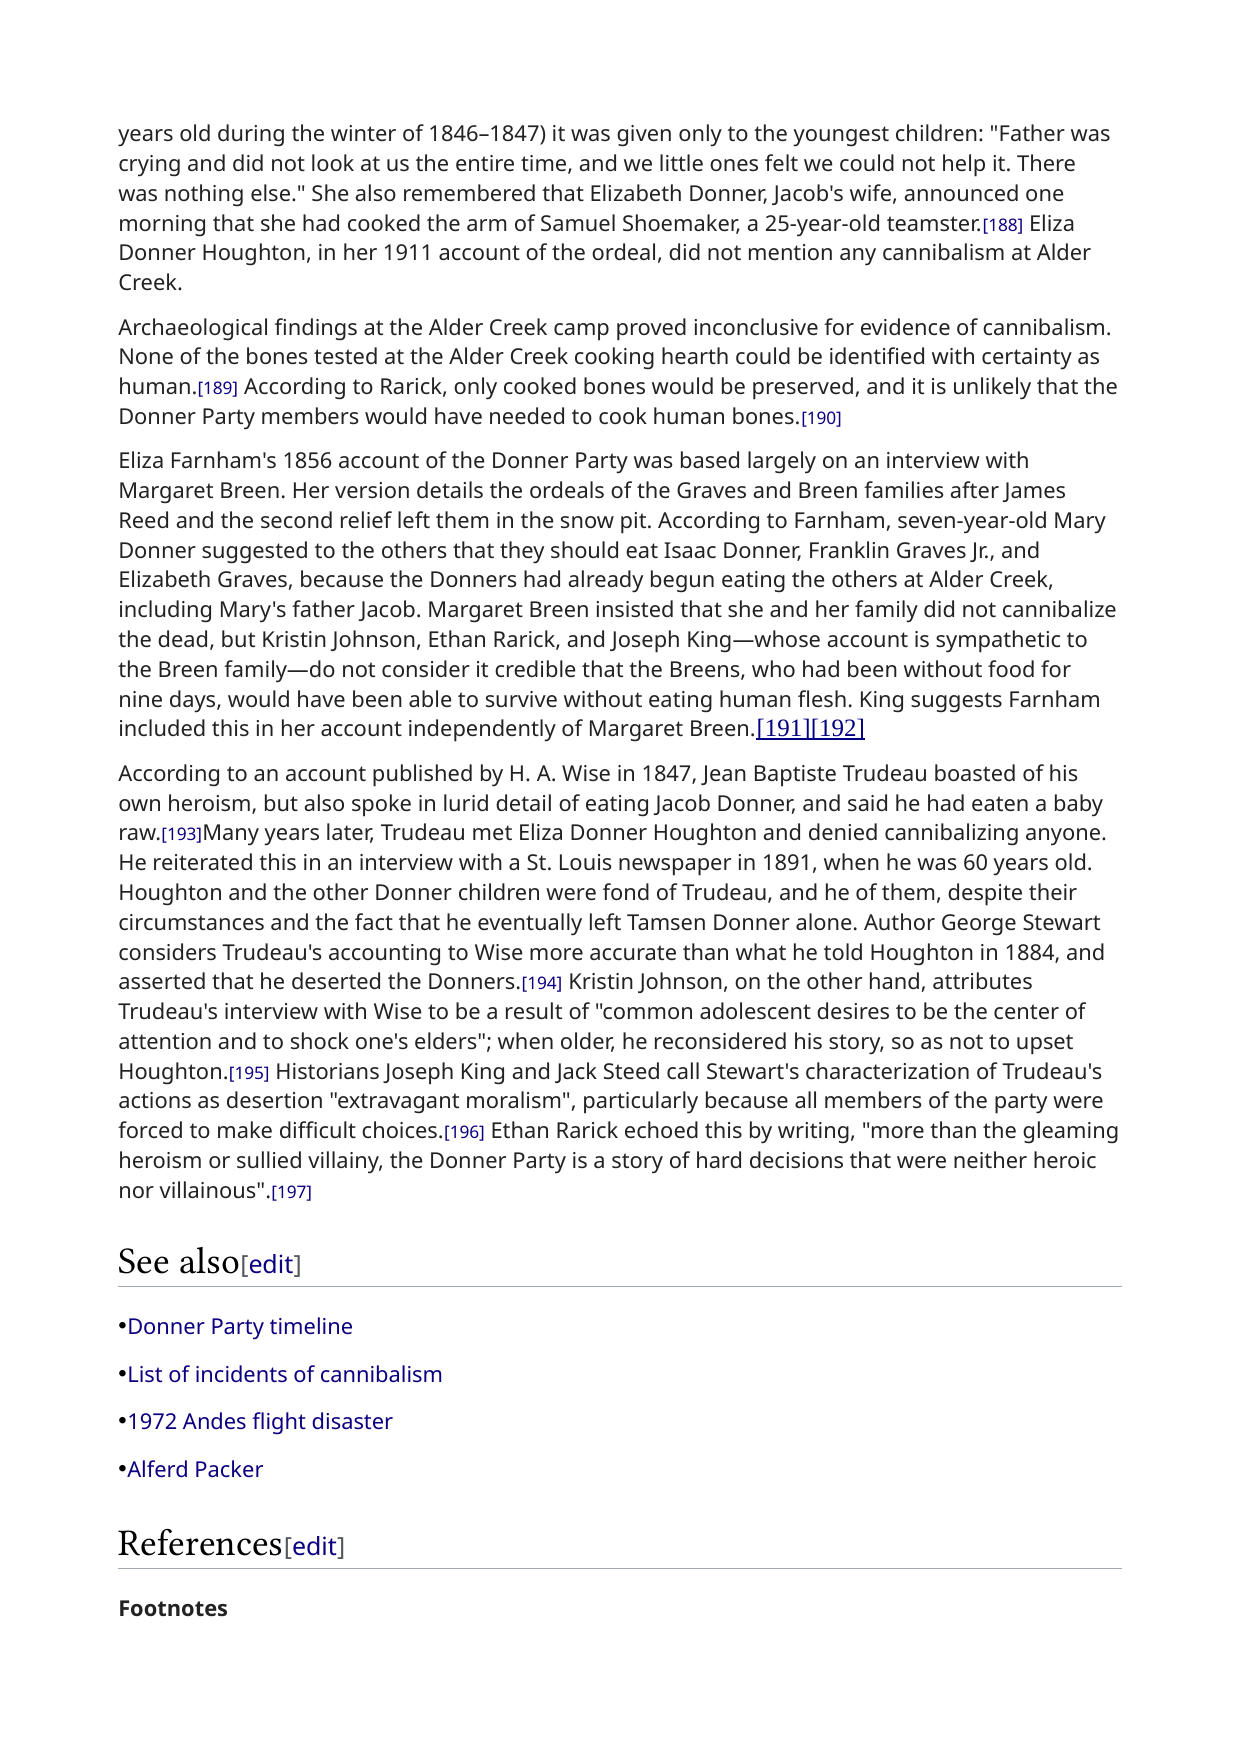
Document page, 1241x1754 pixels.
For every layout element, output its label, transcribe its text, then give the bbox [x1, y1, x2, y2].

text Eliza Farnham's 1856 account of the Donner Party was based largely on an interview with Margaret Breen. Her version details the ordeals of the Graves and Breen families after James Reed and the second relief left them in the snow pit. According to Farnham, seven-year-old Mary Donner suggested to the others that they should eat Isaac Donner, Franklin Graves Jr., and Elizabeth Graves, because the Donners had already begun eating the others at Alder Creek, including Mary's father Jacob. Margaret Breen insisted that she and her family did not cannibalize the dead, but Kristin Johnson, Ethan Rarick, and Joseph King—whose account is sympathetic to the Breen family—do not consider it credible that the Breens, who had been without food for nine days, would have been able to survive without eating human flesh. King suggests Farnham included this in her account independently of Margaret Breen.[191][192] [118, 445, 1122, 743]
text Footnotes [118, 1593, 1122, 1623]
list Alferd Packer [118, 1454, 1122, 1484]
list Donner Party timeline [118, 1311, 1122, 1341]
subtitle See also[edit] [118, 1240, 1122, 1286]
subtitle References[edit] [118, 1522, 1122, 1568]
text According to an account published by H. A. Wise in 1847, Jean Baptiste Trudeau boasted of his own heroism, but also spoke in lurid detail of eating Jacob Donner, and said he had eaten a baby raw.[193]Many years later, Trudeau met Eliza Donner Houghton and denied cannibalizing anyone. He reiterated this in an interview with a St. Louis newspaper in 1891, when he was 60 years old. Houghton and the other Donner children were fond of Trudeau, and he of them, despite their circumstances and the fact that he eventually left Tamsen Donner alone. Author George Stewart considers Trudeau's accounting to Wise more accurate than what he told Houghton in 1884, and asserted that he deserted the Donners.[194] Kristin Johnson, on the other hand, attributes Trudeau's interview with Wise to be a result of "common adolescent desires to be the center of attention and to shock one's elders"; when older, he reconsidered his story, so as not to upset Houghton.[195] Historians Joseph King and Jack Steed call Stewart's characterization of Trudeau's actions as desertion "extravagant moralism", particularly because all members of the party were forced to make difficult choices.[196] Ethan Rarick echoed this by writing, "more than the gleaming heroism or sullied villainy, the Donner Party is a story of hard decisions that were neither heroic nor villainous".[197] [118, 758, 1122, 1204]
list 1972 Andes flight disaster [118, 1406, 1122, 1436]
text years old during the winter of 1846–1847) it was given only to the youngest children: "Father was crying and did not look at us the entire time, and we little ones felt we could not help it. There was nothing else." She also remembered that Elizabeth Donner, Jacob's wife, announced one morning that she had cooked the arm of Samuel Shoemaker, a 25-year-old teamster.[188] Eliza Donner Houghton, in her 1911 account of the ordeal, did not mention any cannibalism at Alder Creek. [118, 118, 1122, 297]
list List of incidents of cannibalism [118, 1359, 1122, 1388]
text Archaeological findings at the Alder Creek camp proved inconclusive for evidence of cannibalism. None of the bones tested at the Alder Creek cooking hearth could be identified with certainty as human.[189] According to Rarick, only cooked bones would be preserved, and it is unlikely that the Donner Party members would have needed to cook human bones.[190] [118, 311, 1122, 431]
